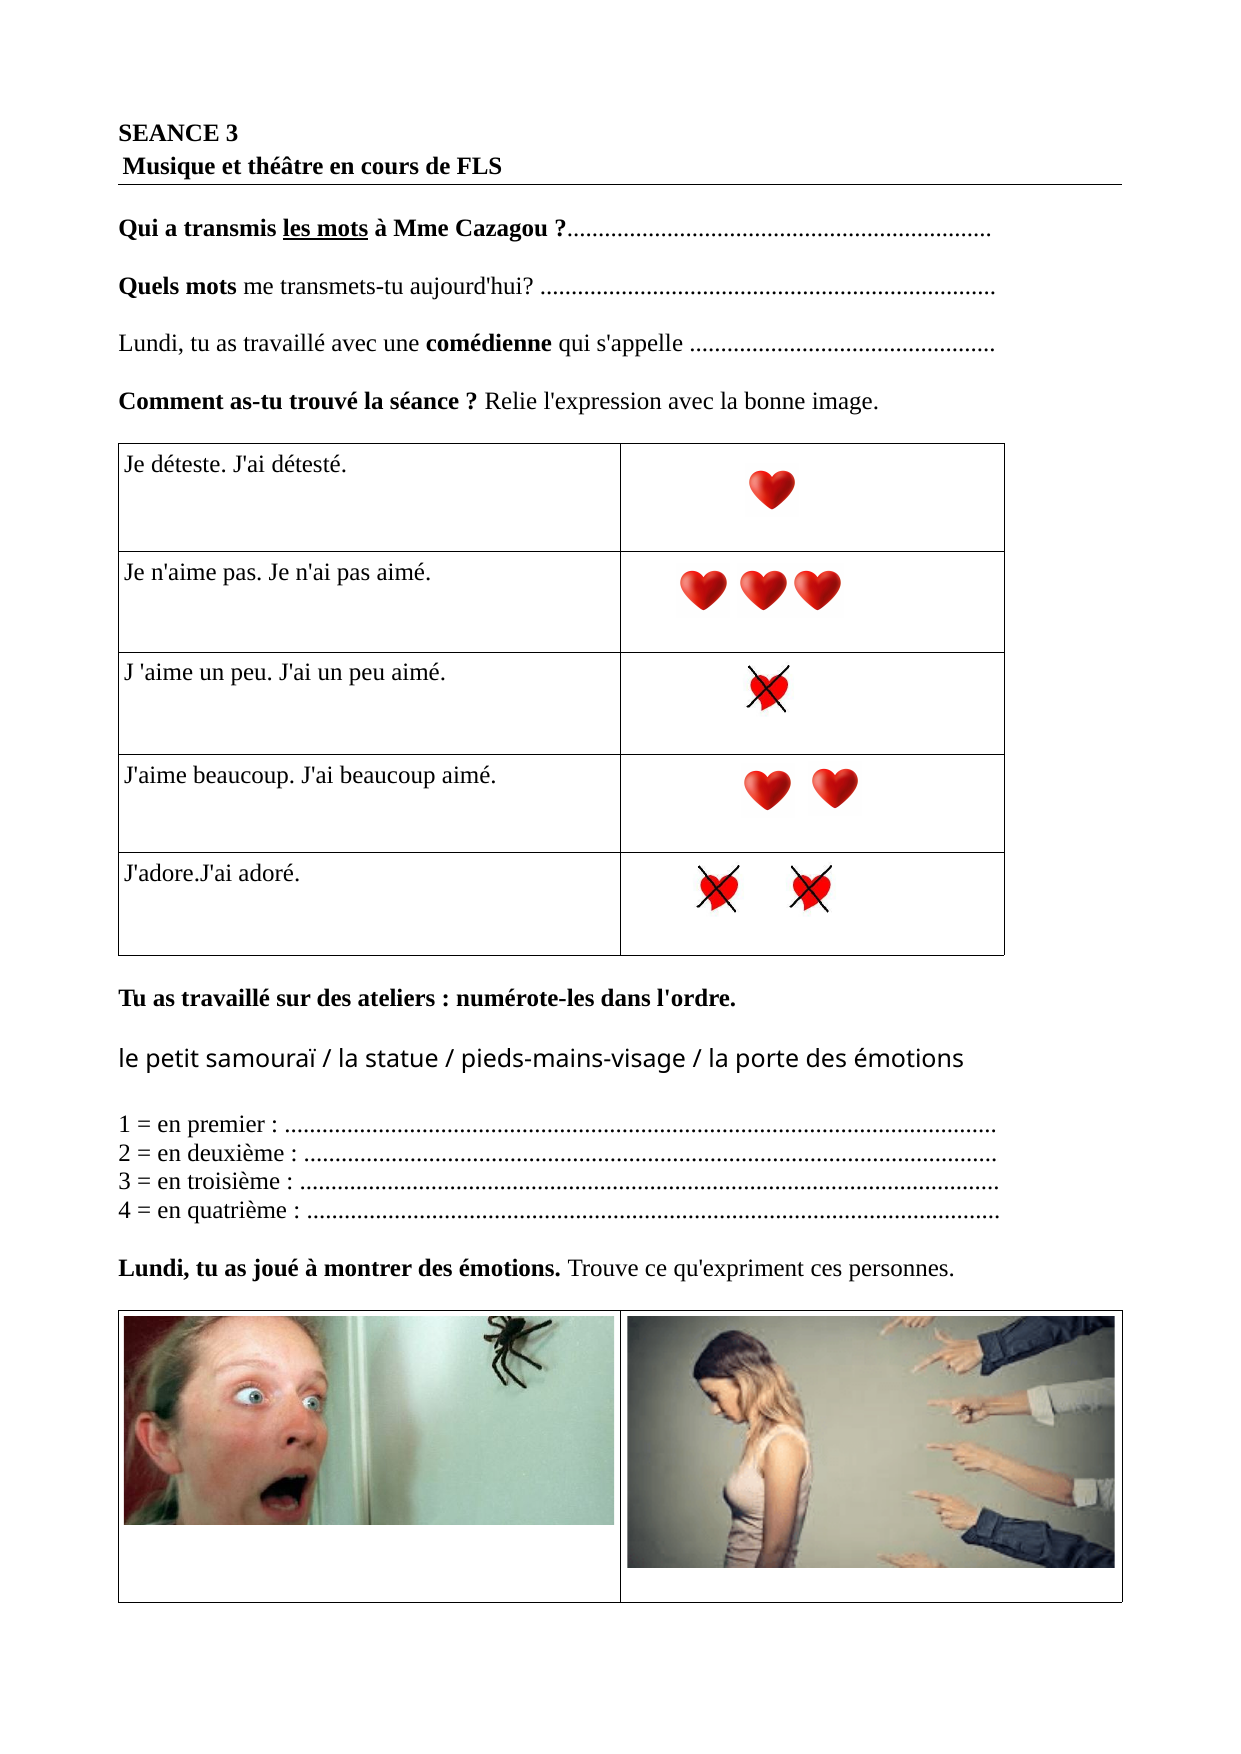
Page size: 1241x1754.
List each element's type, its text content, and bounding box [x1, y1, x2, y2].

table_header Je déteste. J'ai détesté. [119, 444, 620, 551]
text le petit samouraï / la statue / pieds-mains-visage / la porte des émotions [118, 1041, 1122, 1109]
text Musique et théâtre en cours de FLS [118, 147, 1122, 184]
table_cell Je n'aime pas. Je n'ai pas aimé. [119, 552, 620, 652]
table_header [621, 444, 1004, 551]
table_cell [621, 755, 1004, 852]
table_cell J 'aime un peu. J'ai un peu aimé. [119, 653, 620, 754]
table_cell J'adore.J'ai adoré. [119, 853, 620, 954]
table_header [621, 1311, 1122, 1602]
table_cell J'aime beaucoup. J'ai beaucoup aimé. [119, 755, 620, 852]
picture [741, 763, 795, 818]
table_cell [621, 853, 1004, 954]
picture [123, 1316, 615, 1525]
picture [676, 563, 730, 618]
picture [736, 563, 845, 618]
text SEANCE 3 [118, 118, 1122, 147]
picture [808, 761, 862, 816]
table_cell [621, 564, 1004, 652]
text Qui a transmis les mots à Mme Cazagou ?.................................................................... Quels mots me transmets-tu aujourd'hui? ......................................................................... [118, 213, 1122, 299]
table_cell [621, 653, 1004, 657]
picture [718, 657, 821, 720]
table_cell [621, 552, 1004, 563]
text Lundi, tu as travaillé avec une comédienne qui s'appelle ................................................. [118, 328, 1122, 357]
table_cell [821, 658, 1004, 719]
picture [668, 858, 863, 920]
text Comment as-tu trouvé la séance ? Relie l'expression avec la bonne image. [118, 386, 1122, 443]
table_cell [621, 658, 718, 719]
text Lundi, tu as joué à montrer des émotions. Trouve ce qu'expriment ces personnes. [118, 1253, 1122, 1310]
picture [627, 1316, 1115, 1568]
text Tu as travaillé sur des ateliers : numérote-les dans l'ordre. [118, 983, 1122, 1012]
picture [745, 463, 799, 517]
table_header [119, 1311, 620, 1602]
table_cell [621, 720, 1004, 754]
text 1 = en premier : .................................................................................................................. 2 = en deuxième : ............................................................................................................... 3 = en troisième : ................................................................................................................ 4 = en quatrième : ............................................................................................................... [118, 1109, 1122, 1224]
